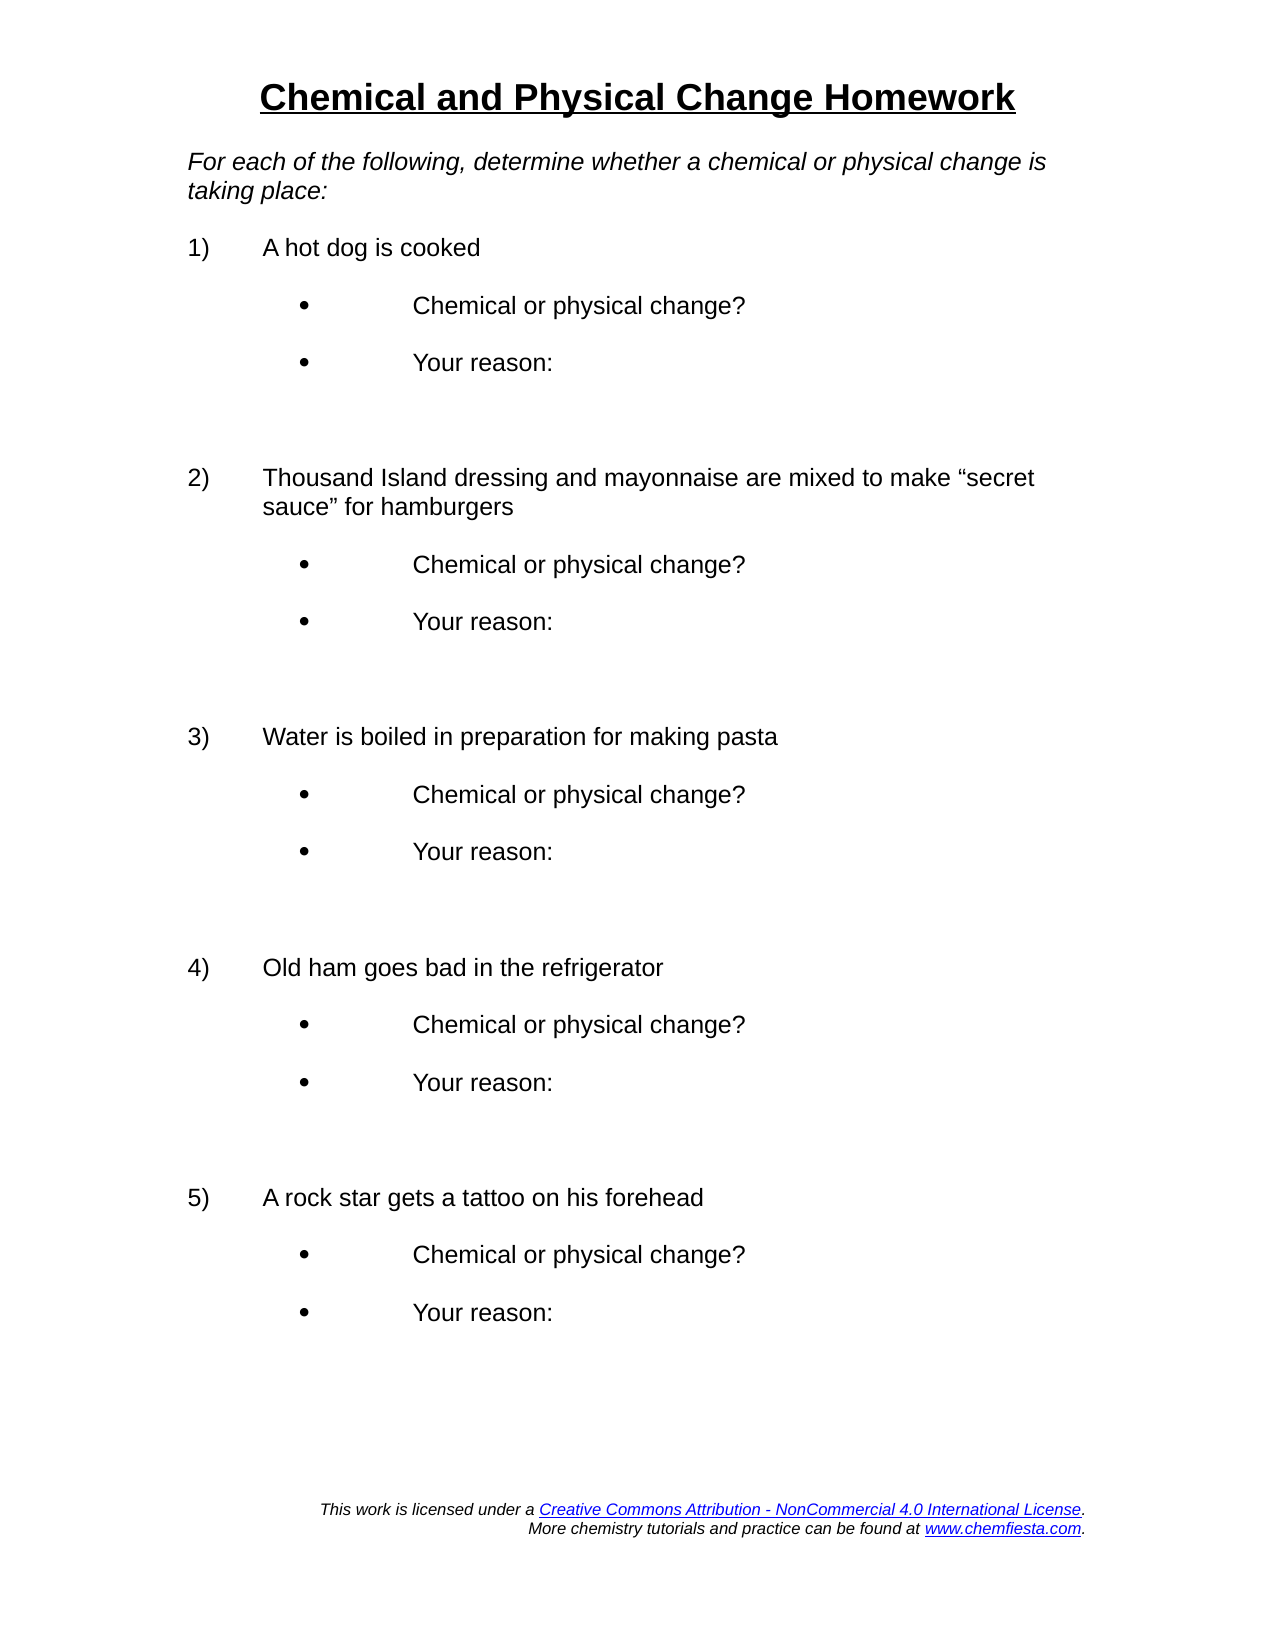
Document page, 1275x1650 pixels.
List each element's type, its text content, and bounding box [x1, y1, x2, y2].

list Chemical or physical change? [300, 1010, 1087, 1039]
list Your reason: [300, 1068, 1087, 1096]
text For each of the following, determine whether a chemical or physical change is taking place: [187, 147, 1087, 204]
list Your reason: [300, 348, 1087, 377]
text 2) Thousand Island dressing and mayonnaise are mixed to make “secret sauce” for hamburgers [187, 463, 1087, 521]
list Your reason: [300, 837, 1087, 866]
text 5) A rock star gets a tattoo on his forehead [187, 1183, 1087, 1211]
list Chemical or physical change? [300, 1240, 1087, 1269]
list Your reason: [300, 607, 1087, 636]
list Chemical or physical change? [300, 780, 1087, 809]
list Your reason: [300, 1298, 1087, 1327]
list Chemical or physical change? [300, 291, 1087, 319]
text 1) A hot dog is cooked [187, 233, 1087, 262]
list Chemical or physical change? [300, 549, 1087, 578]
text 3) Water is boiled in preparation for making pasta [187, 722, 1087, 751]
text 4) Old ham goes bad in the refrigerator [187, 952, 1087, 981]
text Chemical and Physical Change Homework [187, 75, 1087, 118]
